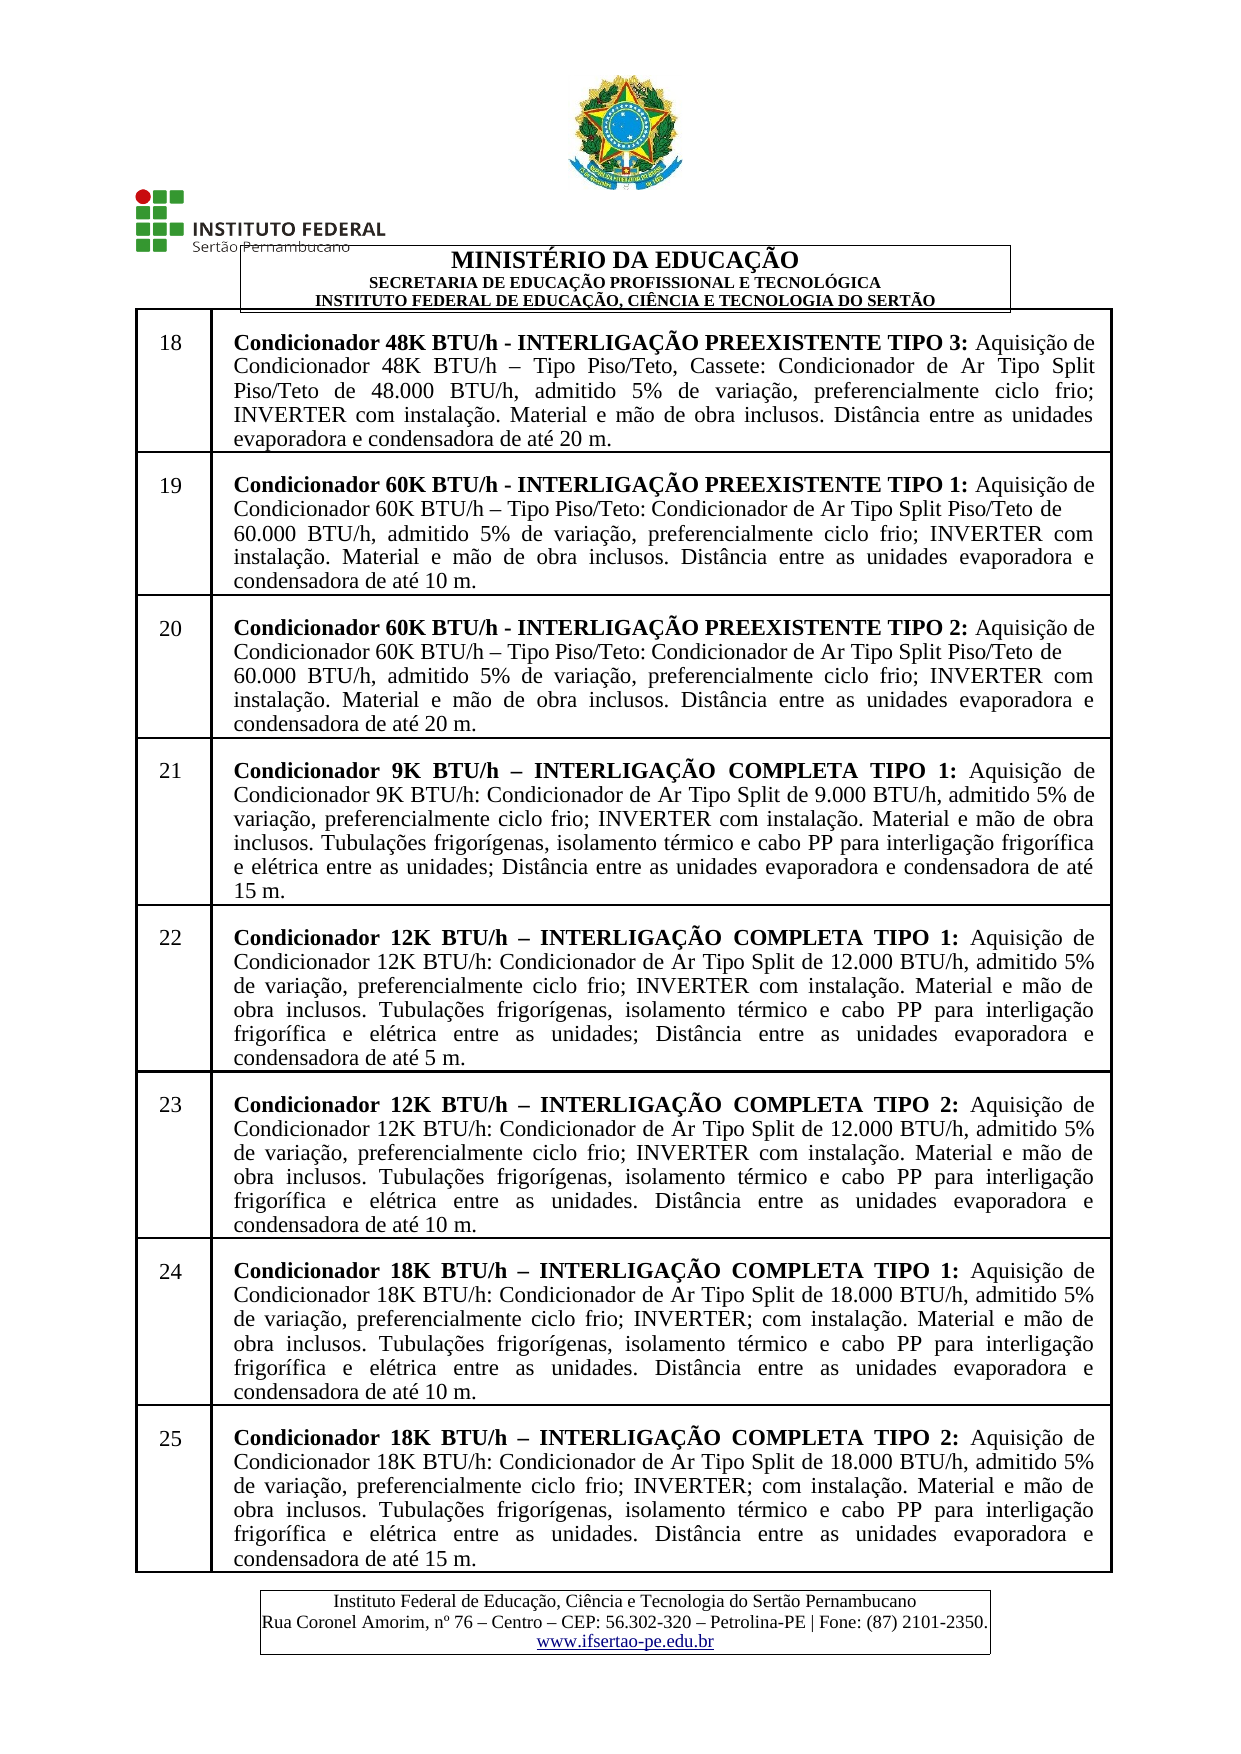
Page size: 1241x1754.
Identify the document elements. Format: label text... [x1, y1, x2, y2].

table_cell Condicionador 18K BTU/h – INTERLIGAÇÃO COMPLETA TIPO 1: Aquisição de Condicionador 18K BTU/h: Condicionador de Ar Tipo Split de 18.000 BTU/h, admitido 5% de variação, preferencialmente ciclo frio; INVERTER; com instalação. Material e mão de obra inclusos. Tubulações frigorígenas, isolamento térmico e cabo PP para interligação frigorífica e elétrica entre as unidades. Distância entre as unidades evaporadora e condensadora de até 10 m. [213, 1239, 1110, 1404]
table_cell 25 [138, 1406, 210, 1571]
table_cell Condicionador 18K BTU/h – INTERLIGAÇÃO COMPLETA TIPO 2: Aquisição de Condicionador 18K BTU/h: Condicionador de Ar Tipo Split de 18.000 BTU/h, admitido 5% de variação, preferencialmente ciclo frio; INVERTER; com instalação. Material e mão de obra inclusos. Tubulações frigorígenas, isolamento térmico e cabo PP para interligação frigorífica e elétrica entre as unidades. Distância entre as unidades evaporadora e condensadora de até 15 m. [213, 1406, 1110, 1571]
table_cell Condicionador 9K BTU/h – INTERLIGAÇÃO COMPLETA TIPO 1: Aquisição de Condicionador 9K BTU/h: Condicionador de Ar Tipo Split de 9.000 BTU/h, admitido 5% de variação, preferencialmente ciclo frio; INVERTER com instalação. Material e mão de obra inclusos. Tubulações frigorígenas, isolamento térmico e cabo PP para interligação frigorífica e elétrica entre as unidades; Distância entre as unidades evaporadora e condensadora de até 15 m. [213, 739, 1110, 903]
table_cell Condicionador 60K BTU/h - INTERLIGAÇÃO PREEXISTENTE TIPO 1: Aquisição de Condicionador 60K BTU/h – Tipo Piso/Teto: Condicionador de Ar Tipo Split Piso/Teto de 60.000 BTU/h, admitido 5% de variação, preferencialmente ciclo frio; INVERTER com instalação. Material e mão de obra inclusos. Distância entre as unidades evaporadora e condensadora de até 10 m. [213, 453, 1110, 594]
table_cell 23 [138, 1073, 210, 1237]
table_cell 20 [138, 596, 210, 737]
table_cell Condicionador 12K BTU/h – INTERLIGAÇÃO COMPLETA TIPO 2: Aquisição de Condicionador 12K BTU/h: Condicionador de Ar Tipo Split de 12.000 BTU/h, admitido 5% de variação, preferencialmente ciclo frio; INVERTER com instalação. Material e mão de obra inclusos. Tubulações frigorígenas, isolamento térmico e cabo PP para interligação frigorífica e elétrica entre as unidades. Distância entre as unidades evaporadora e condensadora de até 10 m. [213, 1073, 1110, 1237]
table_cell 21 [138, 739, 210, 903]
table_cell Condicionador 12K BTU/h – INTERLIGAÇÃO COMPLETA TIPO 1: Aquisição de Condicionador 12K BTU/h: Condicionador de Ar Tipo Split de 12.000 BTU/h, admitido 5% de variação, preferencialmente ciclo frio; INVERTER com instalação. Material e mão de obra inclusos. Tubulações frigorígenas, isolamento térmico e cabo PP para interligação frigorífica e elétrica entre as unidades; Distância entre as unidades evaporadora e condensadora de até 5 m. [213, 906, 1110, 1070]
table_cell 18 [138, 310, 210, 451]
picture [568, 75, 683, 190]
picture [135, 189, 386, 252]
table_cell 22 [138, 906, 210, 1070]
table_cell 24 [138, 1239, 210, 1404]
table_cell 19 [138, 453, 210, 594]
table_cell Condicionador 48K BTU/h - INTERLIGAÇÃO PREEXISTENTE TIPO 3: Aquisição de Condicionador 48K BTU/h – Tipo Piso/Teto, Cassete: Condicionador de Ar Tipo Split Piso/Teto de 48.000 BTU/h, admitido 5% de variação, preferencialmente ciclo frio; INVERTER com instalação. Material e mão de obra inclusos. Distância entre as unidades evaporadora e condensadora de até 20 m. [213, 310, 1110, 451]
table_cell Condicionador 60K BTU/h - INTERLIGAÇÃO PREEXISTENTE TIPO 2: Aquisição de Condicionador 60K BTU/h – Tipo Piso/Teto: Condicionador de Ar Tipo Split Piso/Teto de 60.000 BTU/h, admitido 5% de variação, preferencialmente ciclo frio; INVERTER com instalação. Material e mão de obra inclusos. Distância entre as unidades evaporadora e condensadora de até 20 m. [213, 596, 1110, 737]
